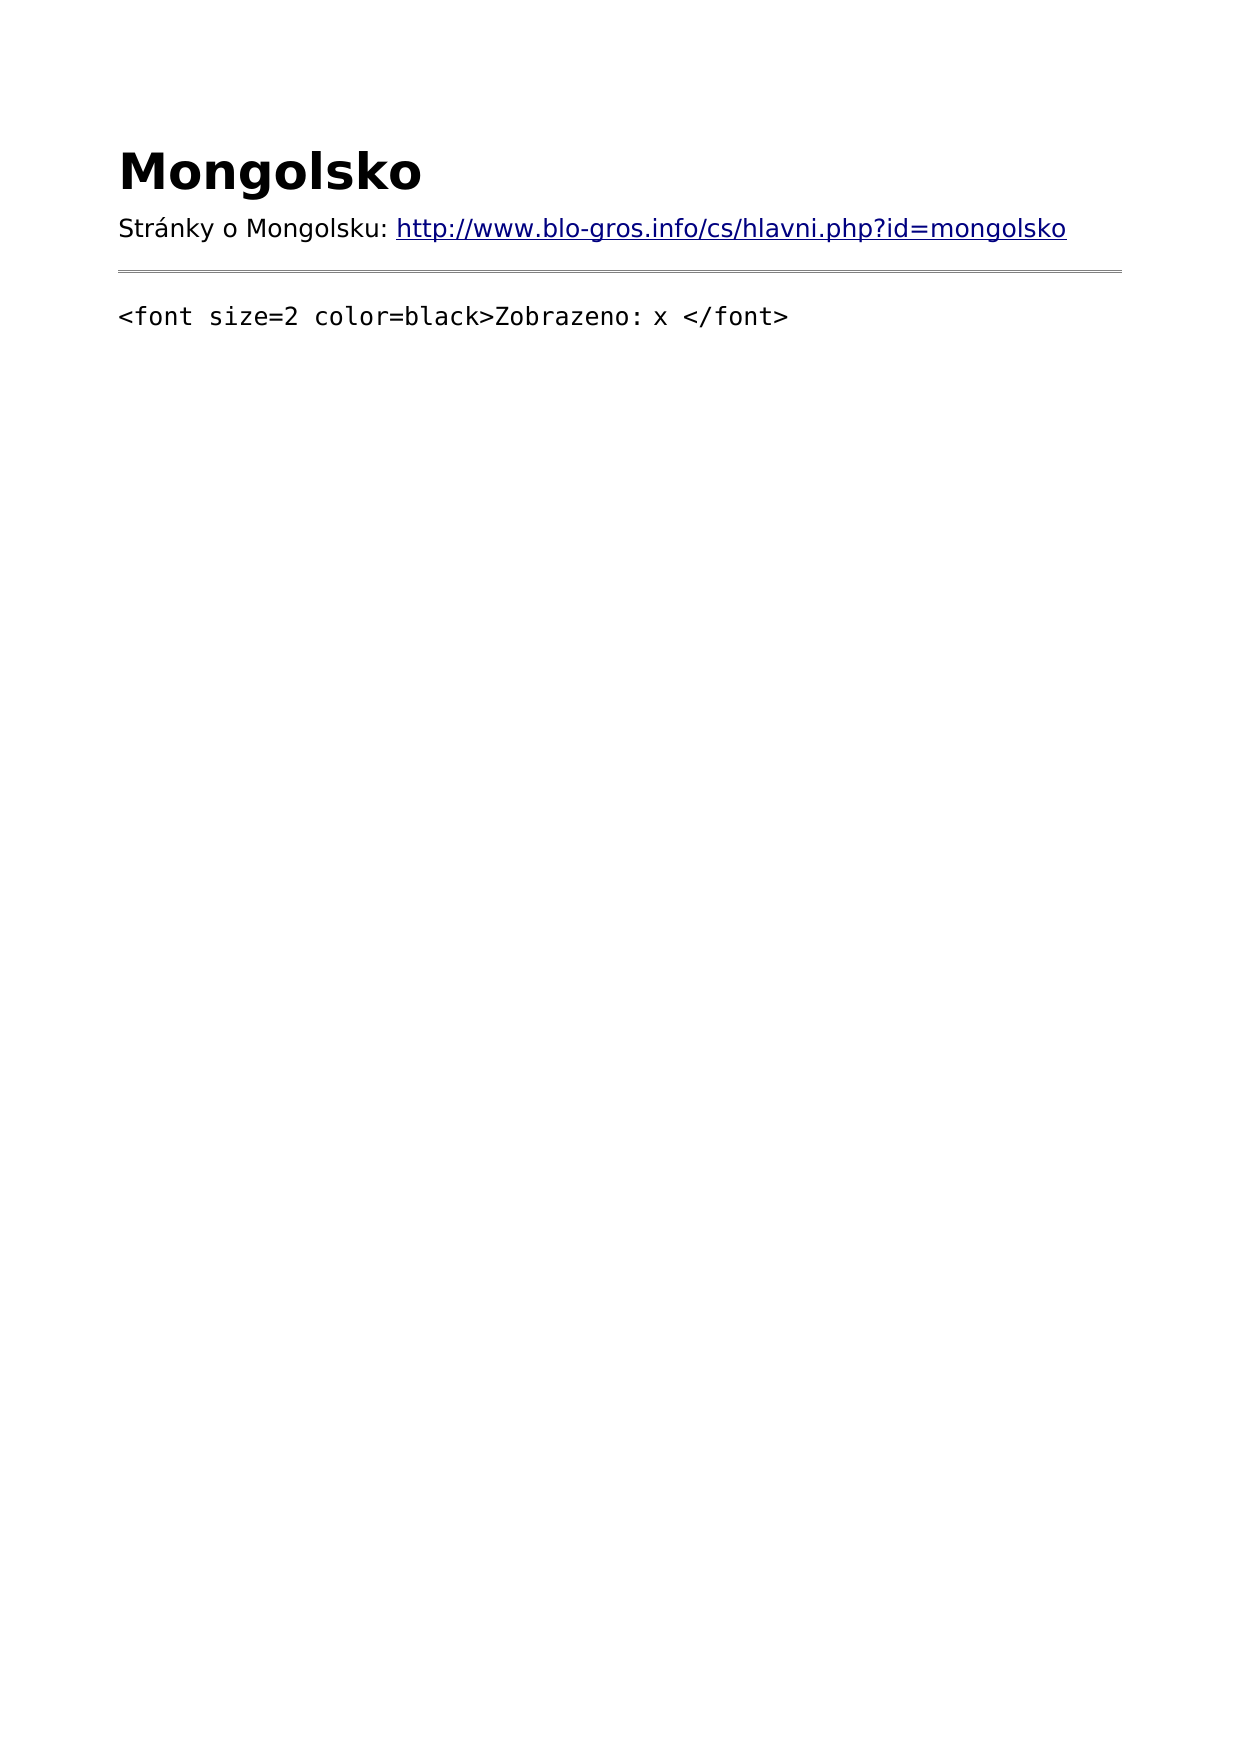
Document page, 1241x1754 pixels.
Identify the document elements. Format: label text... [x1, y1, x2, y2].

text <font size=2 color=black>Zobrazeno: x </font> [118, 302, 1122, 331]
text Stránky o Mongolsku: http://www.blo-gros.info/cs/hlavni.php?id=mongolsko﻿ [118, 214, 1122, 243]
subtitle Mongolsko [118, 143, 1122, 201]
